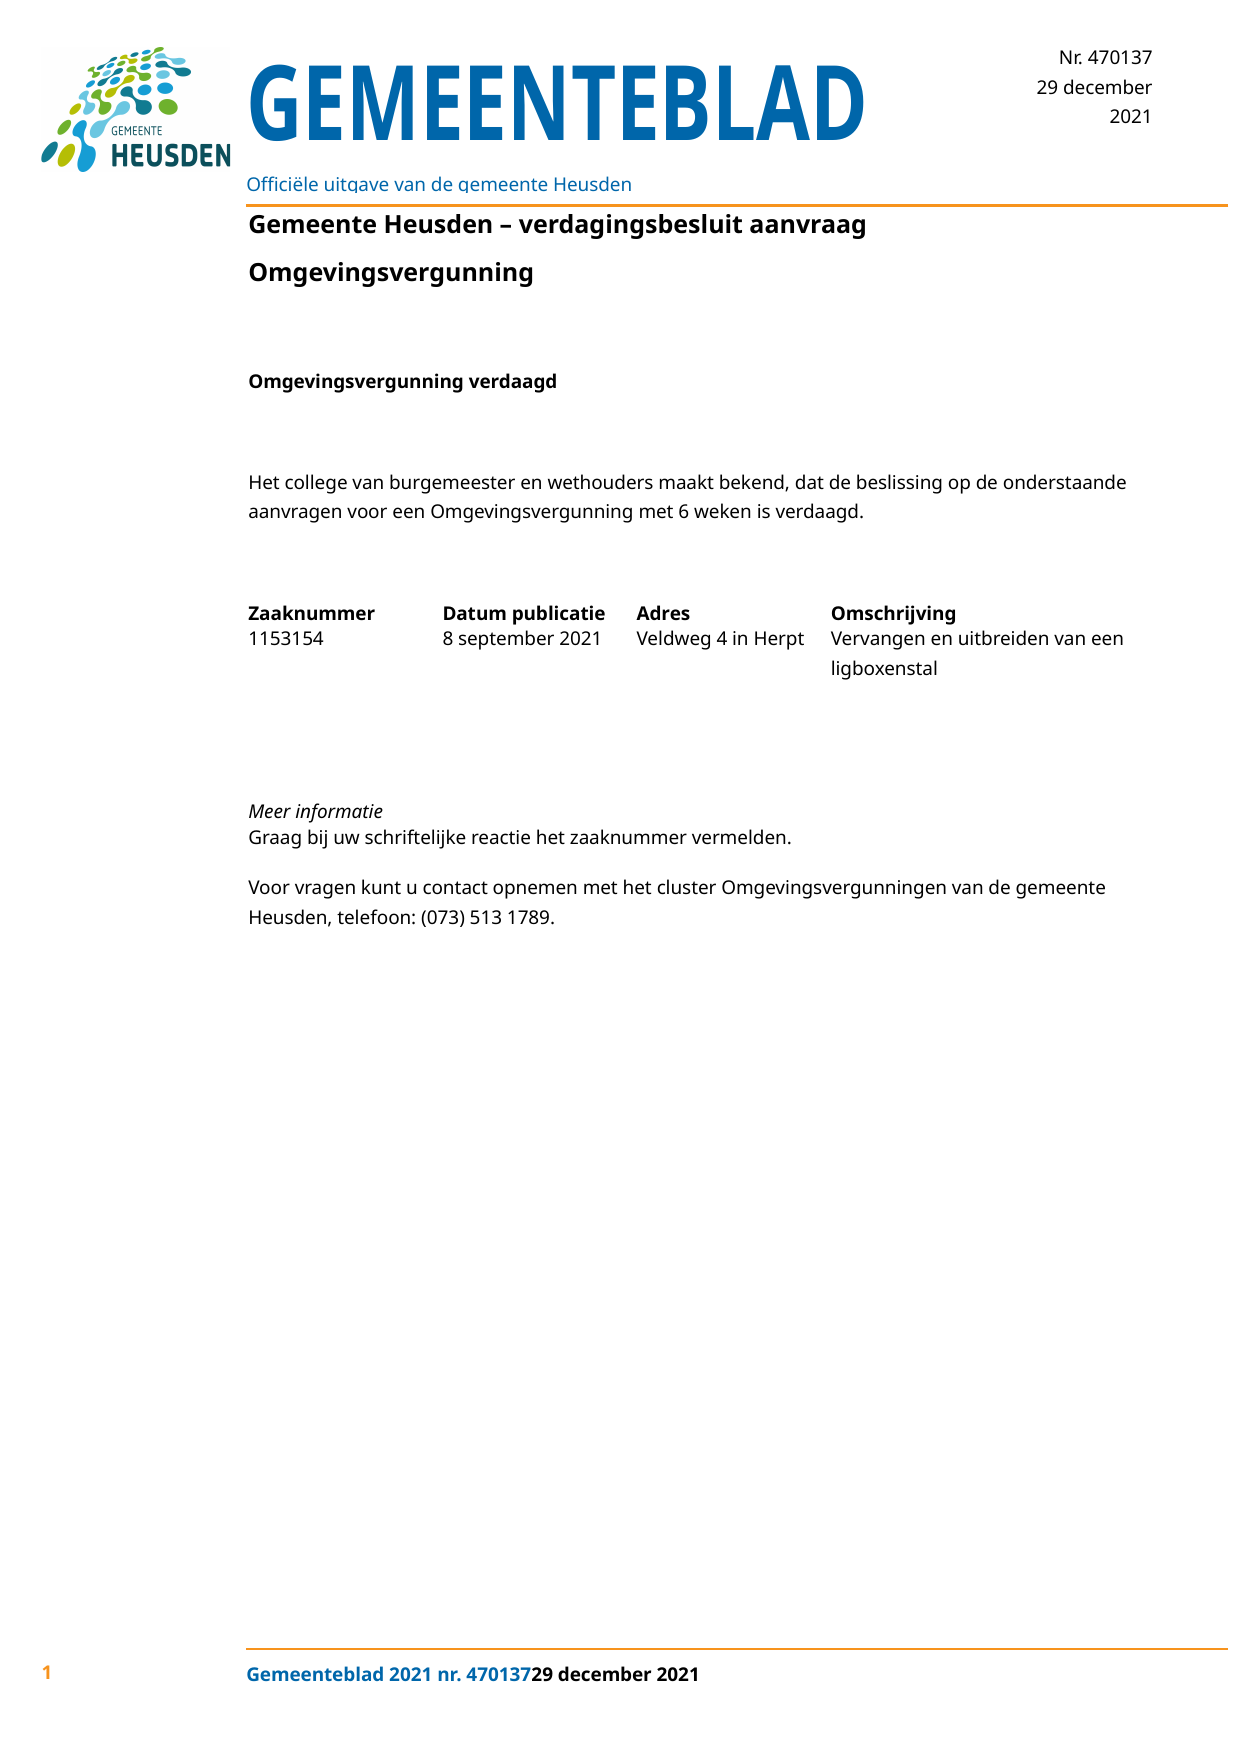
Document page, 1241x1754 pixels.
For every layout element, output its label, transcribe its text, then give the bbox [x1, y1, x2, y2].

table_header Omschrijving [831, 600, 1152, 625]
table_cell Veldweg 4 in Herpt [636, 625, 831, 681]
table_header Datum publicatie [442, 600, 636, 625]
table_header Adres [636, 600, 831, 625]
table_header Zaaknummer [248, 600, 442, 625]
text Meer informatie [248, 798, 1152, 824]
table_cell 8 september 2021 [442, 625, 636, 681]
text Voor vragen kunt u contact opnemen met het cluster Omgevingsvergunningen van de gemeente Heusden, telefoon: (073) 513 1789. [248, 874, 1152, 930]
text Gemeente Heusden – verdagingsbesluit aanvraag Omgevingsvergunning [248, 207, 1152, 288]
table_cell Vervangen en uitbreiden van een ligboxenstal [831, 625, 1152, 681]
text Omgevingsvergunning verdaagd [248, 368, 1152, 394]
text Graag bij uw schriftelijke reactie het zaaknummer vermelden. [248, 824, 1152, 850]
table_cell 1153154 [248, 625, 442, 681]
picture [41, 47, 231, 172]
text Het college van burgemeester en wethouders maakt bekend, dat de beslissing op de onderstaande aanvragen voor een Omgevingsvergunning met 6 weken is verdaagd. [248, 469, 1152, 524]
